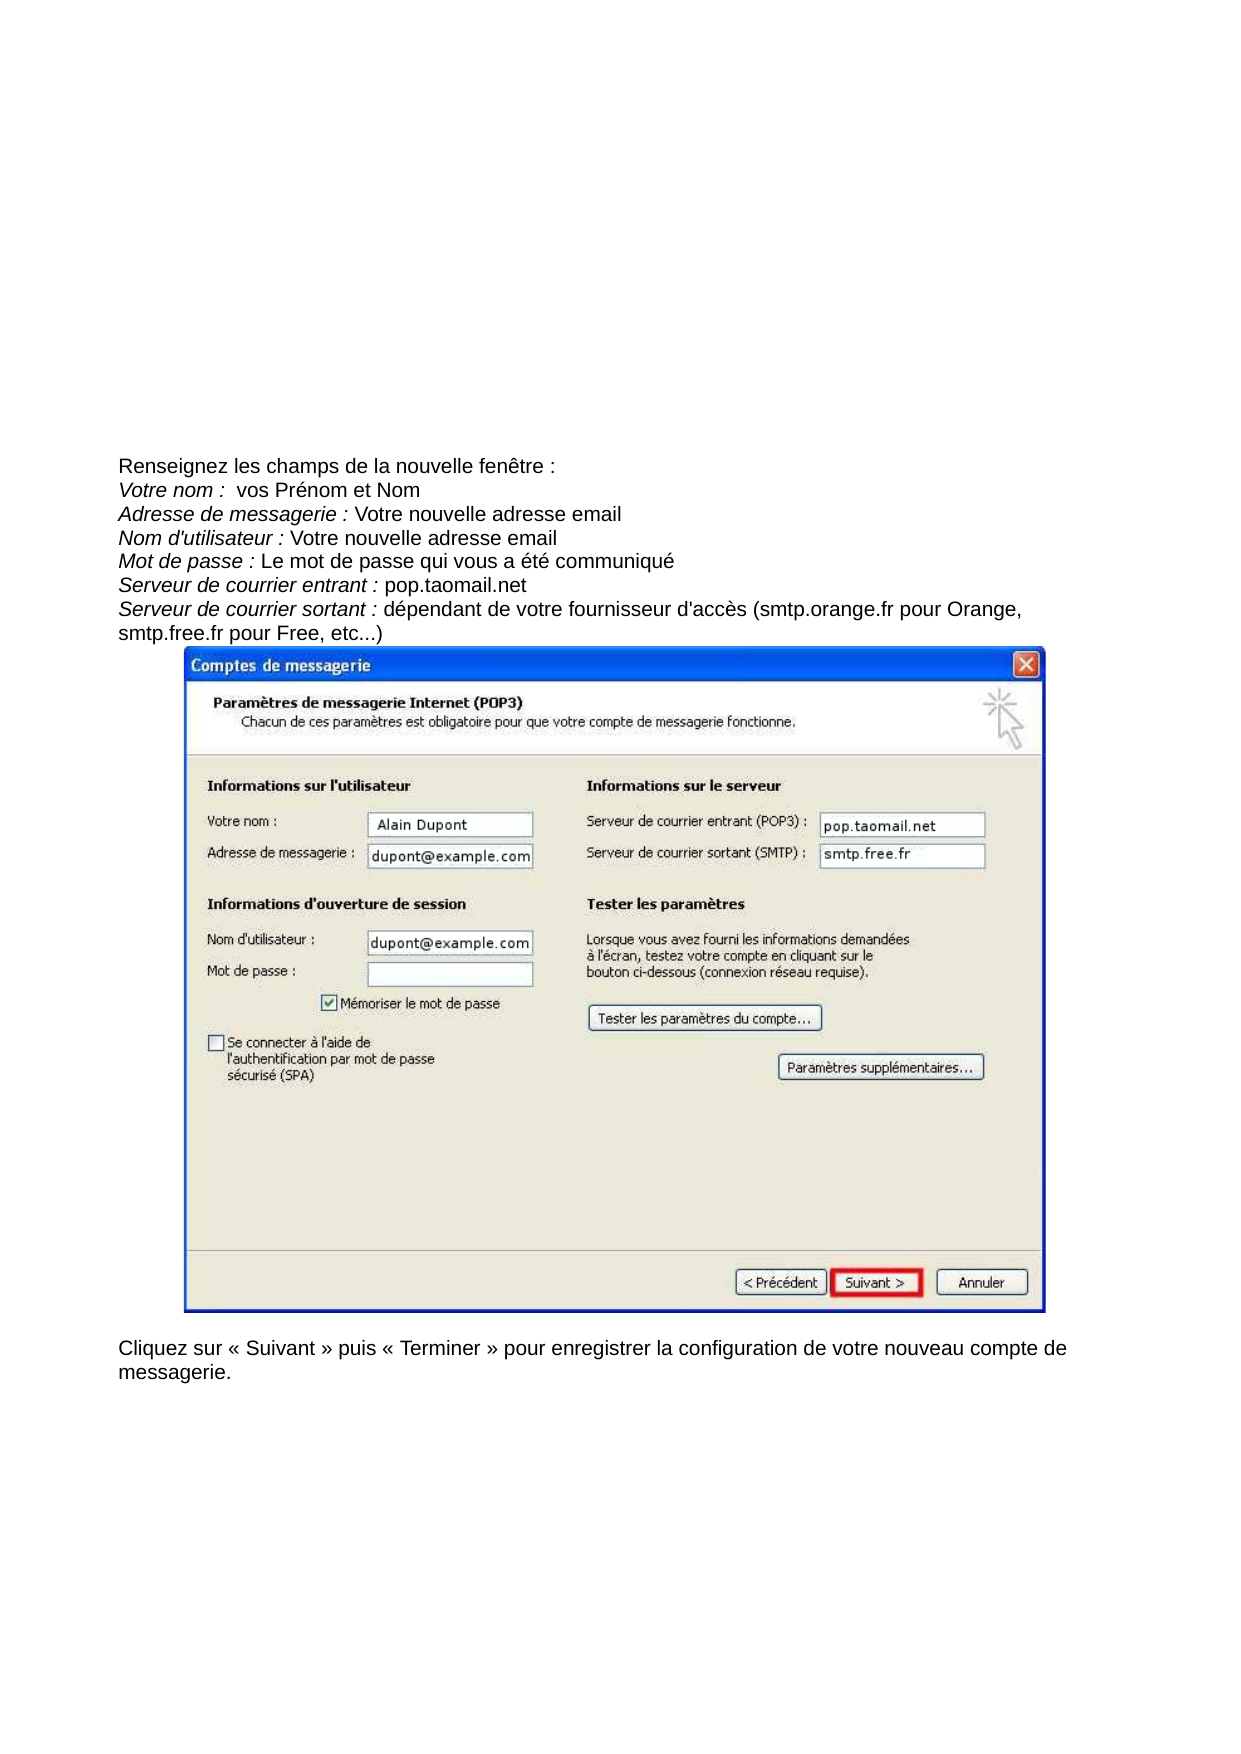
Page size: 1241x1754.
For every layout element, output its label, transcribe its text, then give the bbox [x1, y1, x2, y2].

text Votre nom : vos Prénom et Nom [118, 477, 1122, 501]
text Adresse de messagerie : Votre nouvelle adresse email [118, 501, 1122, 525]
text Nom d'utilisateur : Votre nouvelle adresse email [118, 525, 1122, 549]
text Serveur de courrier entrant : pop.taomail.net [118, 573, 1122, 597]
text Mot de passe : Le mot de passe qui vous a été communiqué [118, 549, 1122, 573]
text Serveur de courrier sortant : dépendant de votre fournisseur d'accès (smtp.orange.fr pour Orange, smtp.free.fr pour Free, etc...) [118, 597, 1122, 645]
text Renseignez les champs de la nouvelle fenêtre : [118, 453, 1122, 477]
text Cliquez sur « Suivant » puis « Terminer » pour enregistrer la configuration de votre nouveau compte de messagerie. [118, 1336, 1122, 1384]
picture [183, 646, 1046, 1313]
